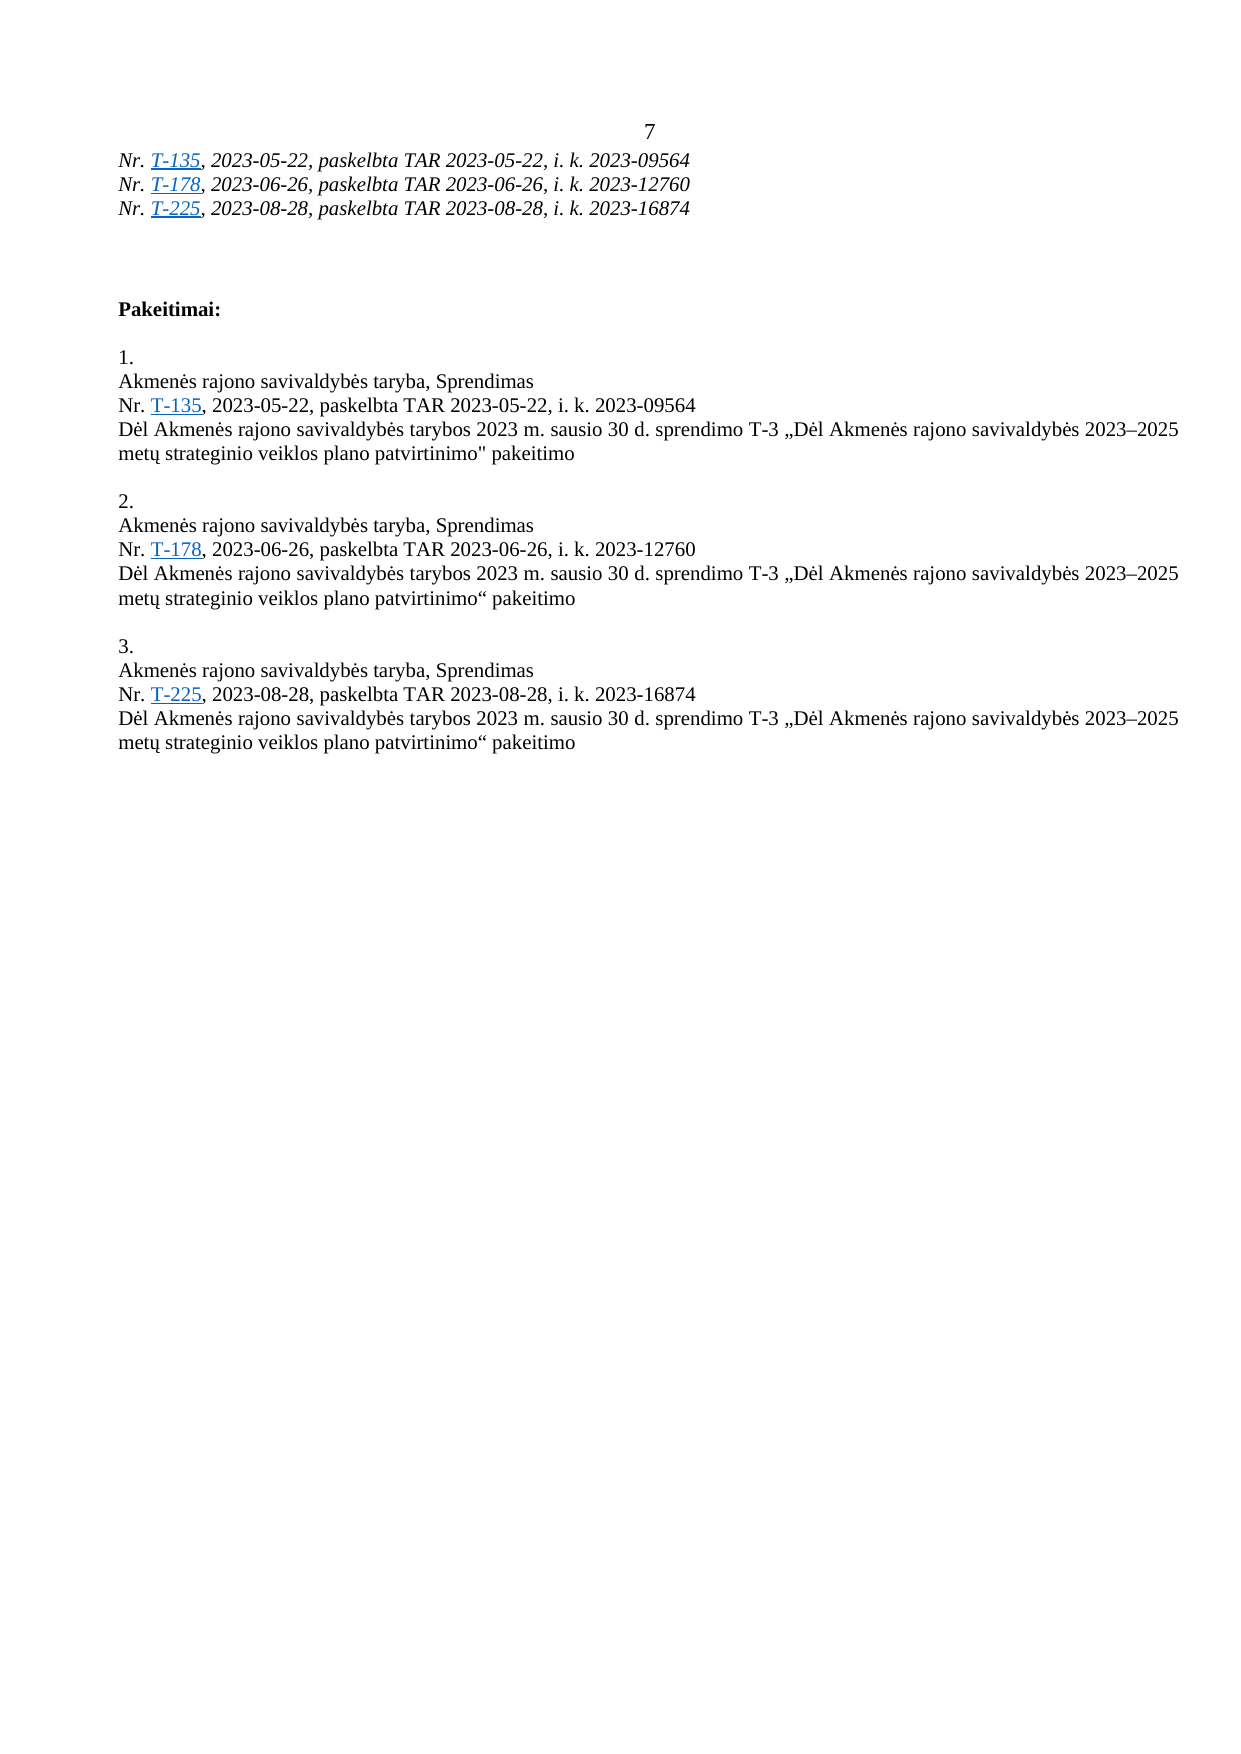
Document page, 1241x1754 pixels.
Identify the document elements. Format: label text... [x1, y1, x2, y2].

text 2. [118, 489, 1181, 513]
text Akmenės rajono savivaldybės taryba, Sprendimas [118, 658, 1181, 682]
text Pakeitimai: [118, 297, 1181, 321]
text Dėl Akmenės rajono savivaldybės tarybos 2023 m. sausio 30 d. sprendimo T-3 „Dėl Akmenės rajono savivaldybės 2023–2025 metų strateginio veiklos plano patvirtinimo“ pakeitimo [118, 561, 1181, 609]
text Dėl Akmenės rajono savivaldybės tarybos 2023 m. sausio 30 d. sprendimo T-3 „Dėl Akmenės rajono savivaldybės 2023–2025 metų strateginio veiklos plano patvirtinimo" pakeitimo [118, 417, 1181, 465]
text Nr. T-178, 2023-06-26, paskelbta TAR 2023-06-26, i. k. 2023-12760 [118, 172, 1181, 196]
text Nr. T-135, 2023-05-22, paskelbta TAR 2023-05-22, i. k. 2023-09564 [118, 393, 1181, 417]
text 3. [118, 633, 1181, 658]
text Nr. T-178, 2023-06-26, paskelbta TAR 2023-06-26, i. k. 2023-12760 [118, 537, 1181, 561]
text Akmenės rajono savivaldybės taryba, Sprendimas [118, 369, 1181, 393]
text 1. [118, 345, 1181, 369]
text Akmenės rajono savivaldybės taryba, Sprendimas [118, 513, 1181, 537]
text Nr. T-135, 2023-05-22, paskelbta TAR 2023-05-22, i. k. 2023-09564 [118, 148, 1181, 172]
text Nr. T-225, 2023-08-28, paskelbta TAR 2023-08-28, i. k. 2023-16874 [118, 196, 1181, 220]
text Dėl Akmenės rajono savivaldybės tarybos 2023 m. sausio 30 d. sprendimo T-3 „Dėl Akmenės rajono savivaldybės 2023–2025 metų strateginio veiklos plano patvirtinimo“ pakeitimo [118, 706, 1181, 754]
text Nr. T-225, 2023-08-28, paskelbta TAR 2023-08-28, i. k. 2023-16874 [118, 682, 1181, 706]
